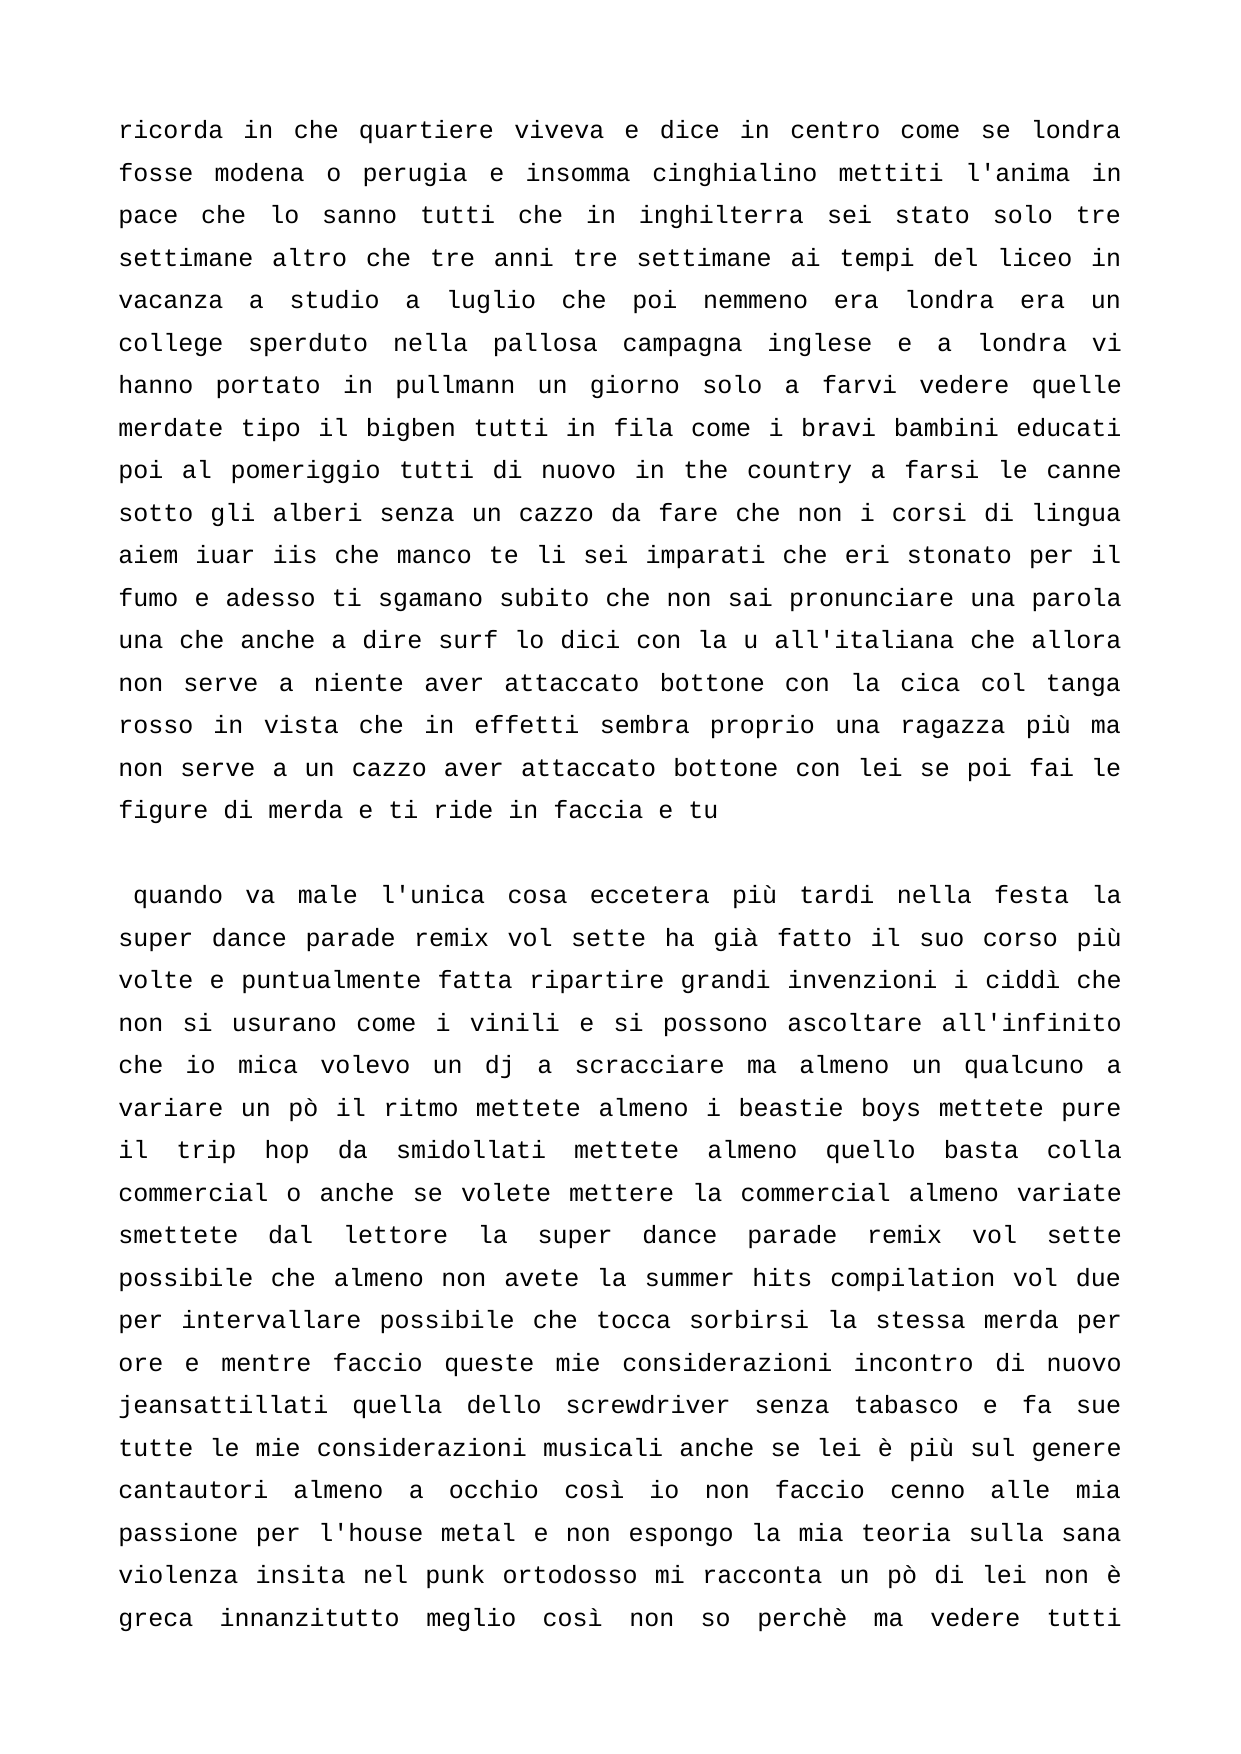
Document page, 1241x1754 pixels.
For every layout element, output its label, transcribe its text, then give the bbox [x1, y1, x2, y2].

text ricorda in che quartiere viveva e dice in centro come se londra fosse modena o perugia e insomma cinghialino mettiti l'anima in pace che lo sanno tutti che in inghilterra sei stato solo tre settimane altro che tre anni tre settimane ai tempi del liceo in vacanza a studio a luglio che poi nemmeno era londra era un college sperduto nella pallosa campagna inglese e a londra vi hanno portato in pullmann un giorno solo a farvi vedere quelle merdate tipo il bigben tutti in fila come i bravi bambini educati poi al pomeriggio tutti di nuovo in the country a farsi le canne sotto gli alberi senza un cazzo da fare che non i corsi di lingua aiem iuar iis che manco te li sei imparati che eri stonato per il fumo e adesso ti sgamano subito che non sai pronunciare una parola una che anche a dire surf lo dici con la u all'italiana che allora non serve a niente aver attaccato bottone con la cica col tanga rosso in vista che in effetti sembra proprio una ragazza più ma non serve a un cazzo aver attaccato bottone con lei se poi fai le figure di merda e ti ride in faccia e tu [118, 118, 1122, 826]
text quando va male l'unica cosa eccetera più tardi nella festa la super dance parade remix vol sette ha già fatto il suo corso più volte e puntualmente fatta ripartire grandi invenzioni i ciddì che non si usurano come i vinili e si possono ascoltare all'infinito che io mica volevo un dj a scracciare ma almeno un qualcuno a variare un pò il ritmo mettete almeno i beastie boys mettete pure il trip hop da smidollati mettete almeno quello basta colla commercial o anche se volete mettere la commercial almeno variate smettete dal lettore la super dance parade remix vol sette possibile che almeno non avete la summer hits compilation vol due per intervallare possibile che tocca sorbirsi la stessa merda per ore e mentre faccio queste mie considerazioni incontro di nuovo jeansattillati quella dello screwdriver senza tabasco e fa sue tutte le mie considerazioni musicali anche se lei è più sul genere cantautori almeno a occhio così io non faccio cenno alle mia passione per l'house metal e non espongo la mia teoria sulla sana violenza insita nel punk ortodosso mi racconta un pò di lei non è greca innanzitutto meglio così non so perchè ma vedere tutti [118, 883, 1122, 1633]
